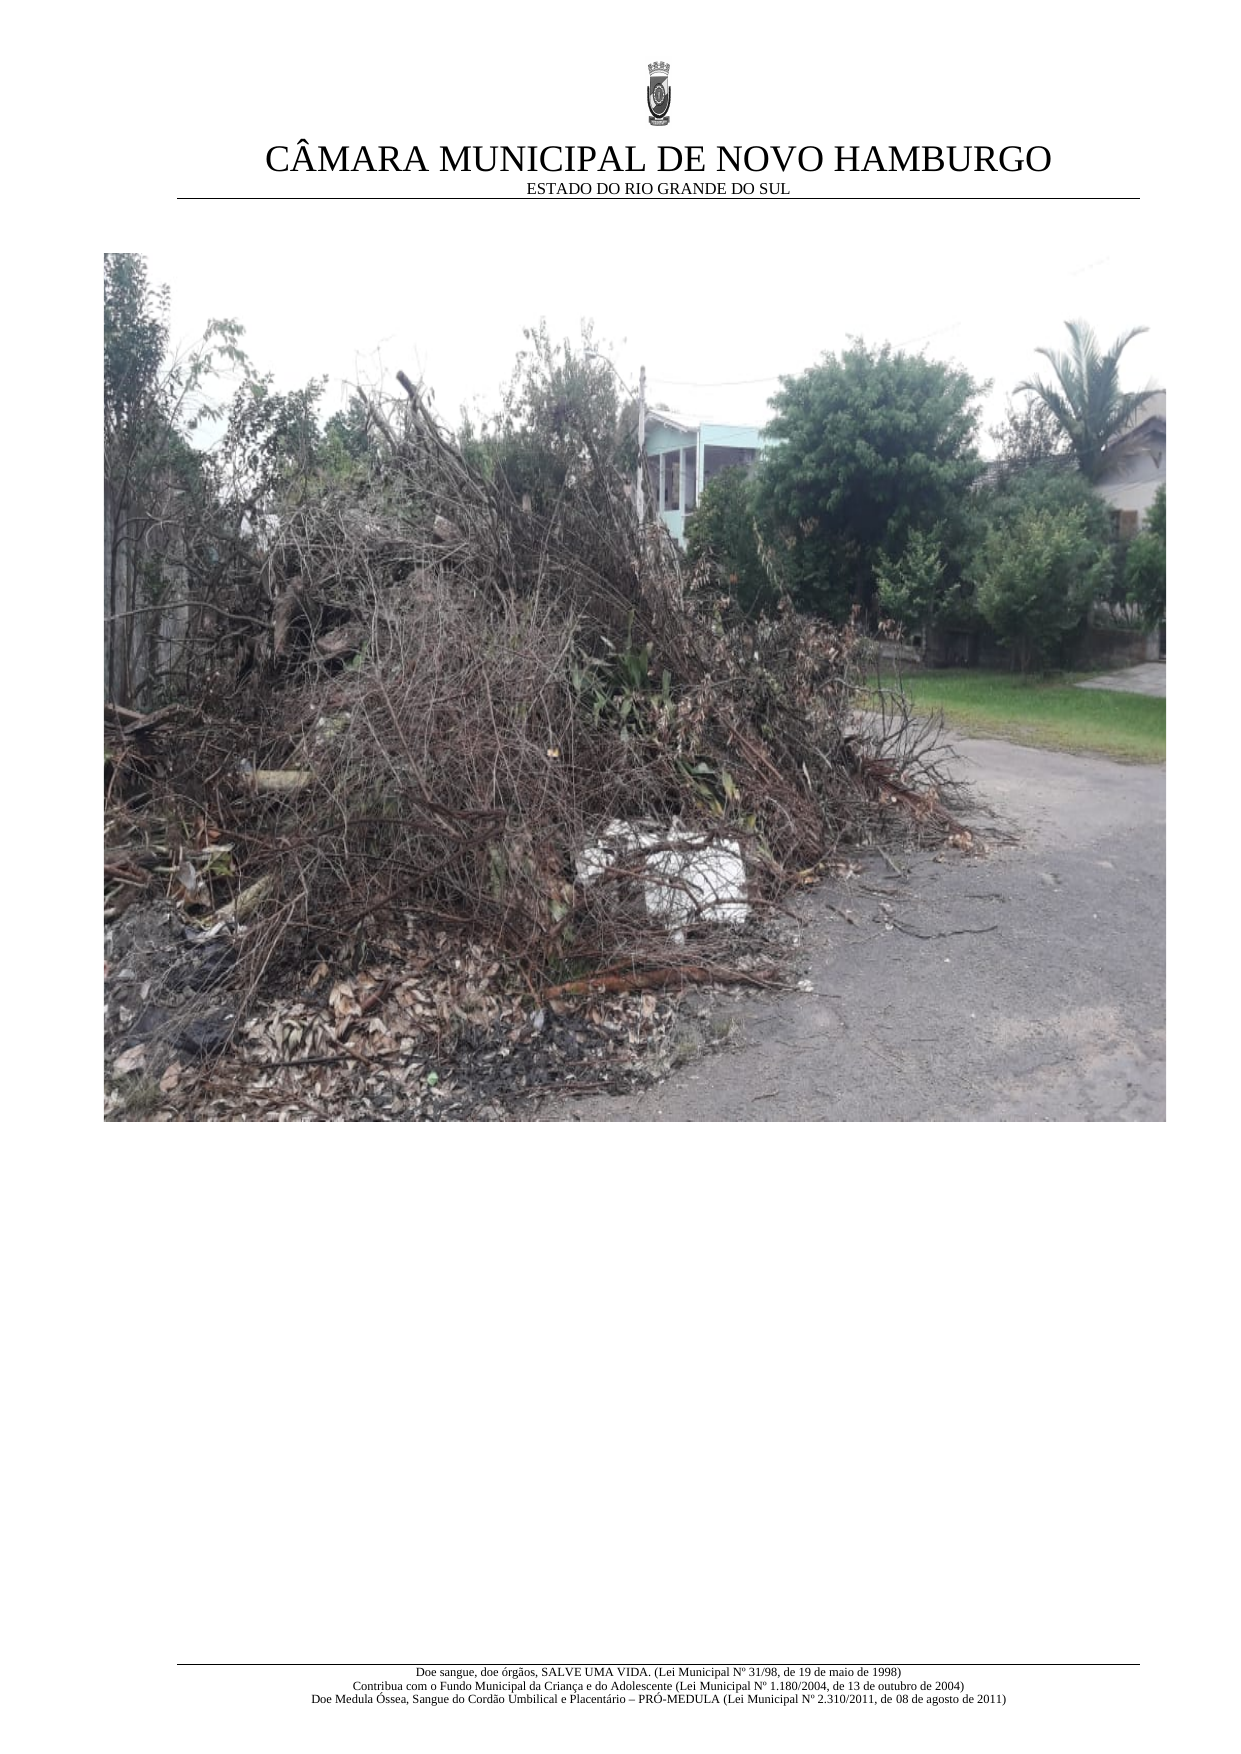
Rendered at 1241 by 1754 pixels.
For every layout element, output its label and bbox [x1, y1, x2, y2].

picture [103, 253, 1167, 1122]
